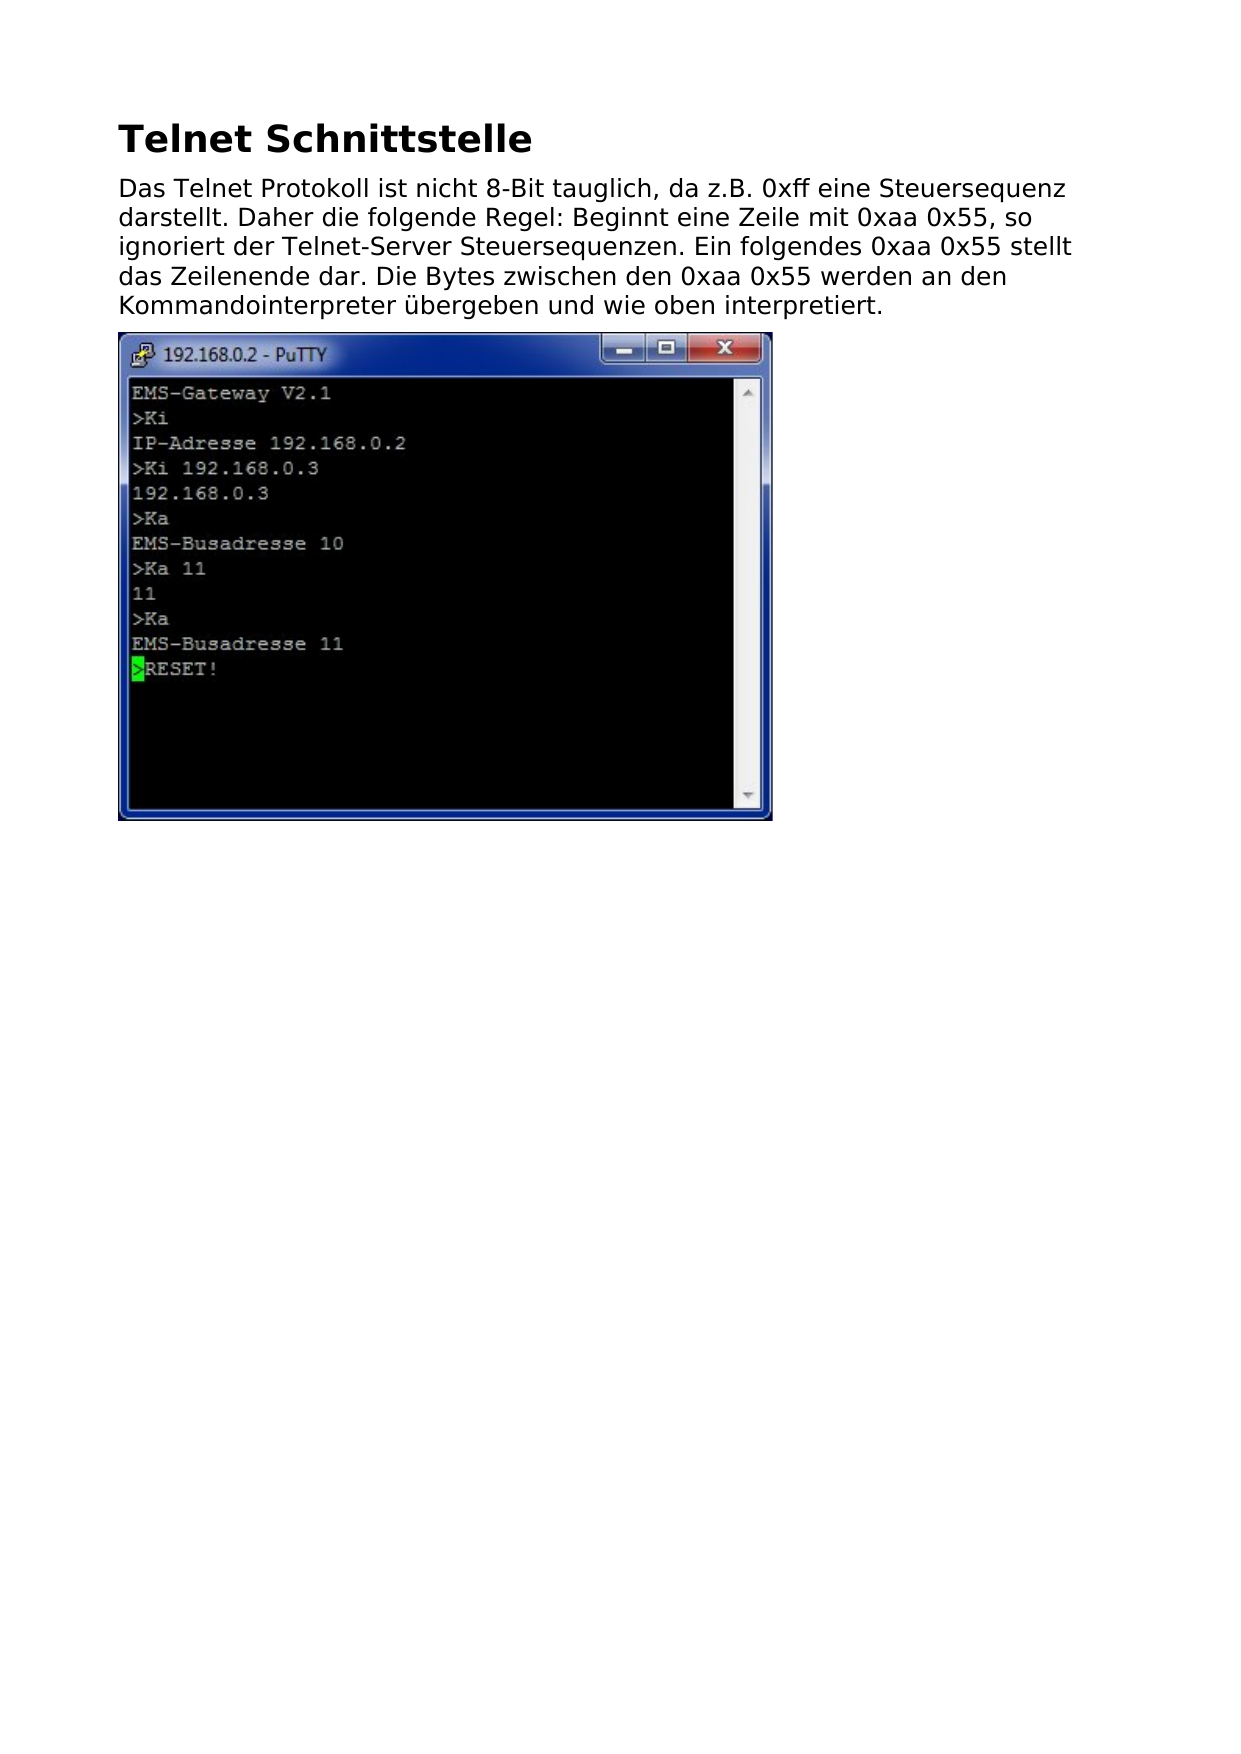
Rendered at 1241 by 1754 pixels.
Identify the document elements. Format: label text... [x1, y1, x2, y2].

picture [118, 332, 773, 821]
text Das Telnet Protokoll ist nicht 8-Bit tauglich, da z.B. 0xff eine Steuersequenz darstellt. Daher die folgende Regel: Beginnt eine Zeile mit 0xaa 0x55, so ignoriert der Telnet-Server Steuersequenzen. Ein folgendes 0xaa 0x55 stellt das Zeilenende dar. Die Bytes zwischen den 0xaa 0x55 werden an den Kommandointerpreter übergeben und wie oben interpretiert. [118, 174, 1122, 320]
subtitle Telnet Schnittstelle [118, 118, 1122, 162]
